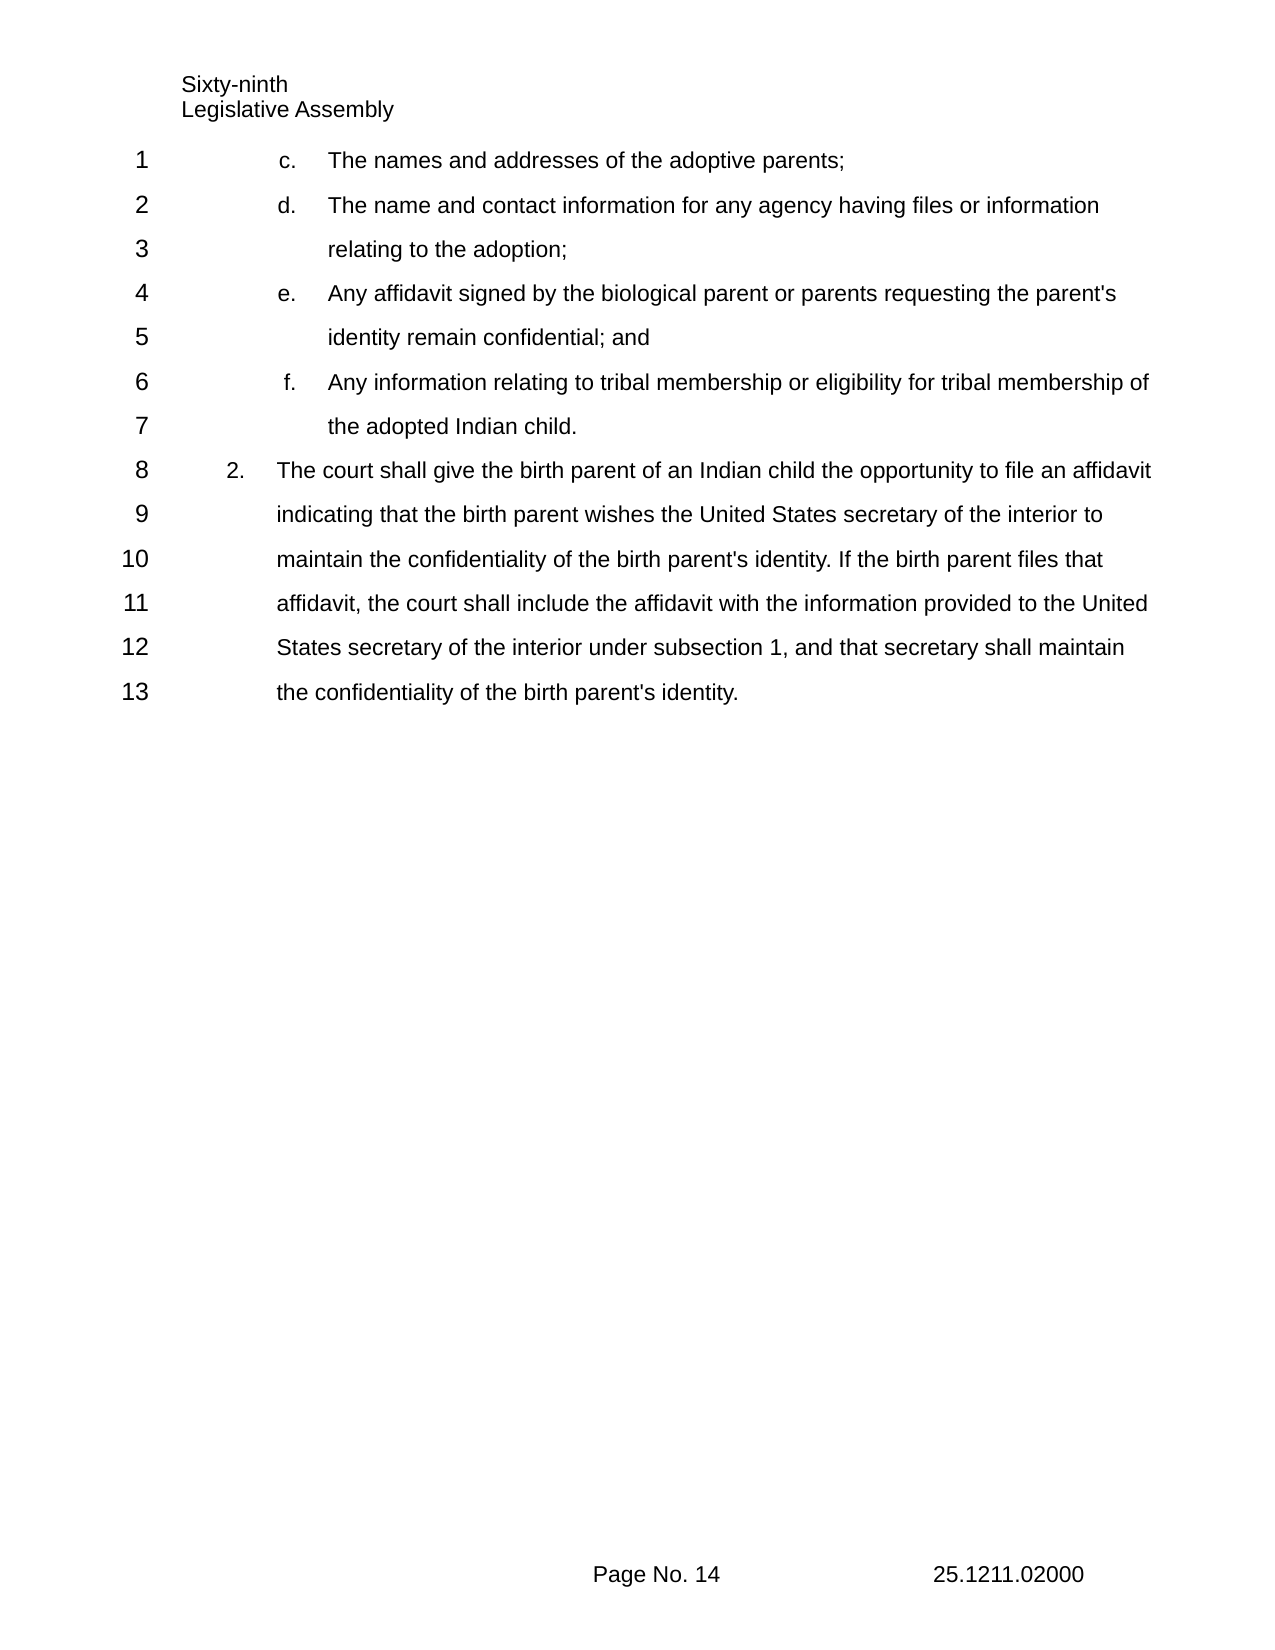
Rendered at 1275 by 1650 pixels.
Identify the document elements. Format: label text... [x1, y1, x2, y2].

text 2. The court shall give the birth parent of an Indian child the opportunity to file an affidavit indicating that the birth parent wishes the United States secretary of the interior to maintain the confidentiality of the birth parent's identity. If the birth parent files that affidavit, the court shall include the affidavit with the information provided to the United States secretary of the interior under subsection 1, and that secretary shall maintain the confidentiality of the birth parent's identity. [181, 443, 1154, 709]
text d. The name and contact information for any agency having files or information relating to the adoption; [181, 178, 1154, 266]
text f. Any information relating to tribal membership or eligibility for tribal membership of the adopted Indian child. [181, 355, 1154, 443]
text c. The names and addresses of the adoptive parents; [181, 133, 1154, 178]
text e. Any affidavit signed by the biological parent or parents requesting the parent's identity remain confidential; and [181, 266, 1154, 355]
